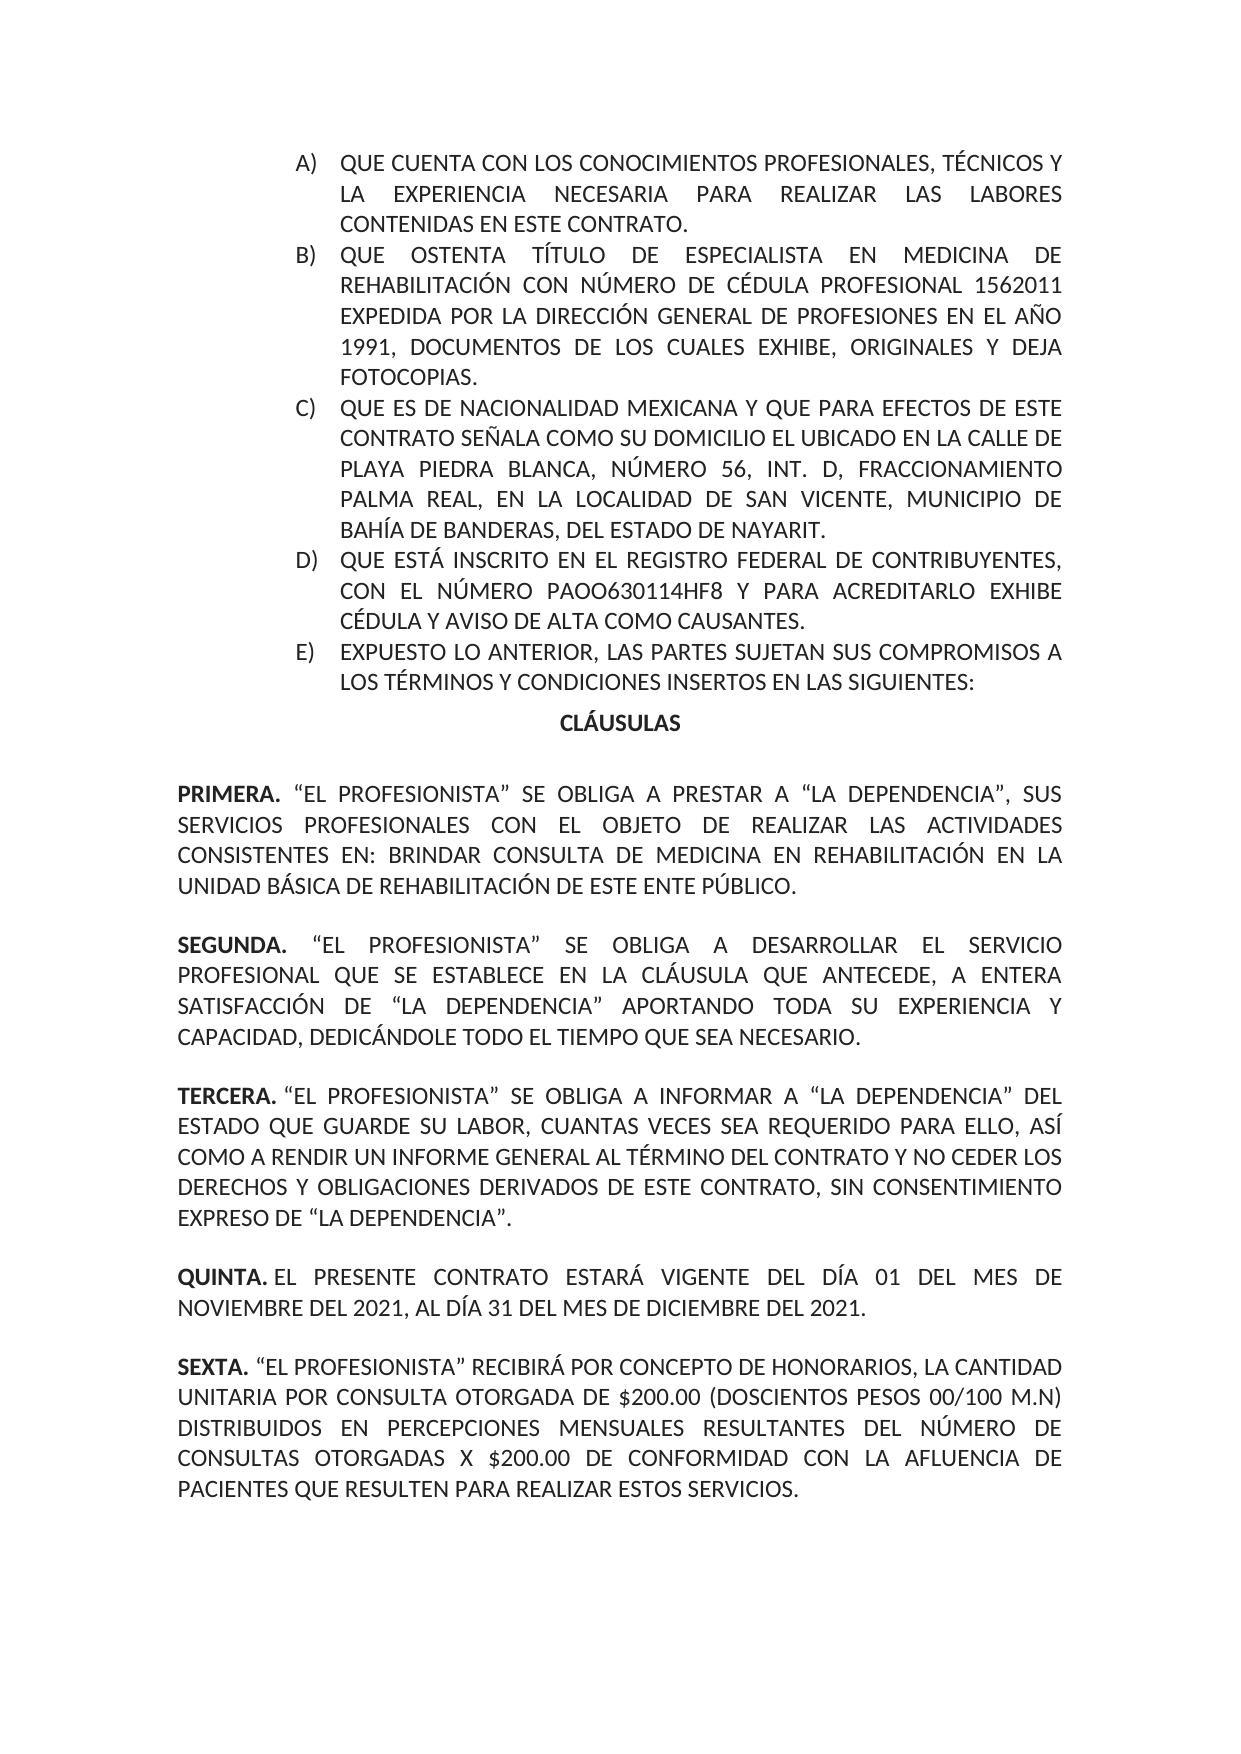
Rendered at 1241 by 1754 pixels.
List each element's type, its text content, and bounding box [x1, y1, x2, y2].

text CLÁUSULAS [177, 697, 1063, 738]
list QUE ESTÁ INSCRITO EN EL REGISTRO FEDERAL DE CONTRIBUYENTES, CON EL NÚMERO PAOO630114HF8 Y PARA ACREDITARLO EXHIBE CÉDULA Y AVISO DE ALTA COMO CAUSANTES. [295, 544, 1063, 636]
list QUE CUENTA CON LOS CONOCIMIENTOS PROFESIONALES, TÉCNICOS Y LA EXPERIENCIA NECESARIA PARA REALIZAR LAS LABORES CONTENIDAS EN ESTE CONTRATO. [295, 148, 1063, 239]
list QUE OSTENTA TÍTULO DE ESPECIALISTA EN MEDICINA DE REHABILITACIÓN CON NÚMERO DE CÉDULA PROFESIONAL 1562011 EXPEDIDA POR LA DIRECCIÓN GENERAL DE PROFESIONES EN EL AÑO 1991, DOCUMENTOS DE LOS CUALES EXHIBE, ORIGINALES Y DEJA FOTOCOPIAS. [295, 239, 1063, 392]
text PRIMERA. “EL PROFESIONISTA” SE OBLIGA A PRESTAR A “LA DEPENDENCIA”, SUS SERVICIOS PROFESIONALES CON EL OBJETO DE REALIZAR LAS ACTIVIDADES CONSISTENTES EN: BRINDAR CONSULTA DE MEDICINA EN REHABILITACIÓN EN LA UNIDAD BÁSICA DE REHABILITACIÓN DE ESTE ENTE PÚBLICO. [177, 778, 1063, 900]
text SEXTA. “EL PROFESIONISTA” RECIBIRÁ POR CONCEPTO DE HONORARIOS, LA CANTIDAD UNITARIA POR CONSULTA OTORGADA DE $200.00 (DOSCIENTOS PESOS 00/100 M.N) DISTRIBUIDOS EN PERCEPCIONES MENSUALES RESULTANTES DEL NÚMERO DE CONSULTAS OTORGADAS X $200.00 DE CONFORMIDAD CON LA AFLUENCIA DE PACIENTES QUE RESULTEN PARA REALIZAR ESTOS SERVICIOS. [177, 1351, 1063, 1504]
list EXPUESTO LO ANTERIOR, LAS PARTES SUJETAN SUS COMPROMISOS A LOS TÉRMINOS Y CONDICIONES INSERTOS EN LAS SIGUIENTES: [295, 636, 1063, 697]
text SEGUNDA. “EL PROFESIONISTA” SE OBLIGA A DESARROLLAR EL SERVICIO PROFESIONAL QUE SE ESTABLECE EN LA CLÁUSULA QUE ANTECEDE, A ENTERA SATISFACCIÓN DE “LA DEPENDENCIA” APORTANDO TODA SU EXPERIENCIA Y CAPACIDAD, DEDICÁNDOLE TODO EL TIEMPO QUE SEA NECESARIO. [177, 929, 1063, 1051]
text QUINTA. EL PRESENTE CONTRATO ESTARÁ VIGENTE DEL DÍA 01 DEL MES DE NOVIEMBRE DEL 2021, AL DÍA 31 DEL MES DE DICIEMBRE DEL 2021. [177, 1261, 1063, 1322]
list QUE ES DE NACIONALIDAD MEXICANA Y QUE PARA EFECTOS DE ESTE CONTRATO SEÑALA COMO SU DOMICILIO EL UBICADO EN LA CALLE DE PLAYA PIEDRA BLANCA, NÚMERO 56, INT. D, FRACCIONAMIENTO PALMA REAL, EN LA LOCALIDAD DE SAN VICENTE, MUNICIPIO DE BAHÍA DE BANDERAS, DEL ESTADO DE NAYARIT. [295, 392, 1063, 544]
text TERCERA. “EL PROFESIONISTA” SE OBLIGA A INFORMAR A “LA DEPENDENCIA” DEL ESTADO QUE GUARDE SU LABOR, CUANTAS VECES SEA REQUERIDO PARA ELLO, ASÍ COMO A RENDIR UN INFORME GENERAL AL TÉRMINO DEL CONTRATO Y NO CEDER LOS DERECHOS Y OBLIGACIONES DERIVADOS DE ESTE CONTRATO, SIN CONSENTIMIENTO EXPRESO DE “LA DEPENDENCIA”. [177, 1080, 1063, 1232]
